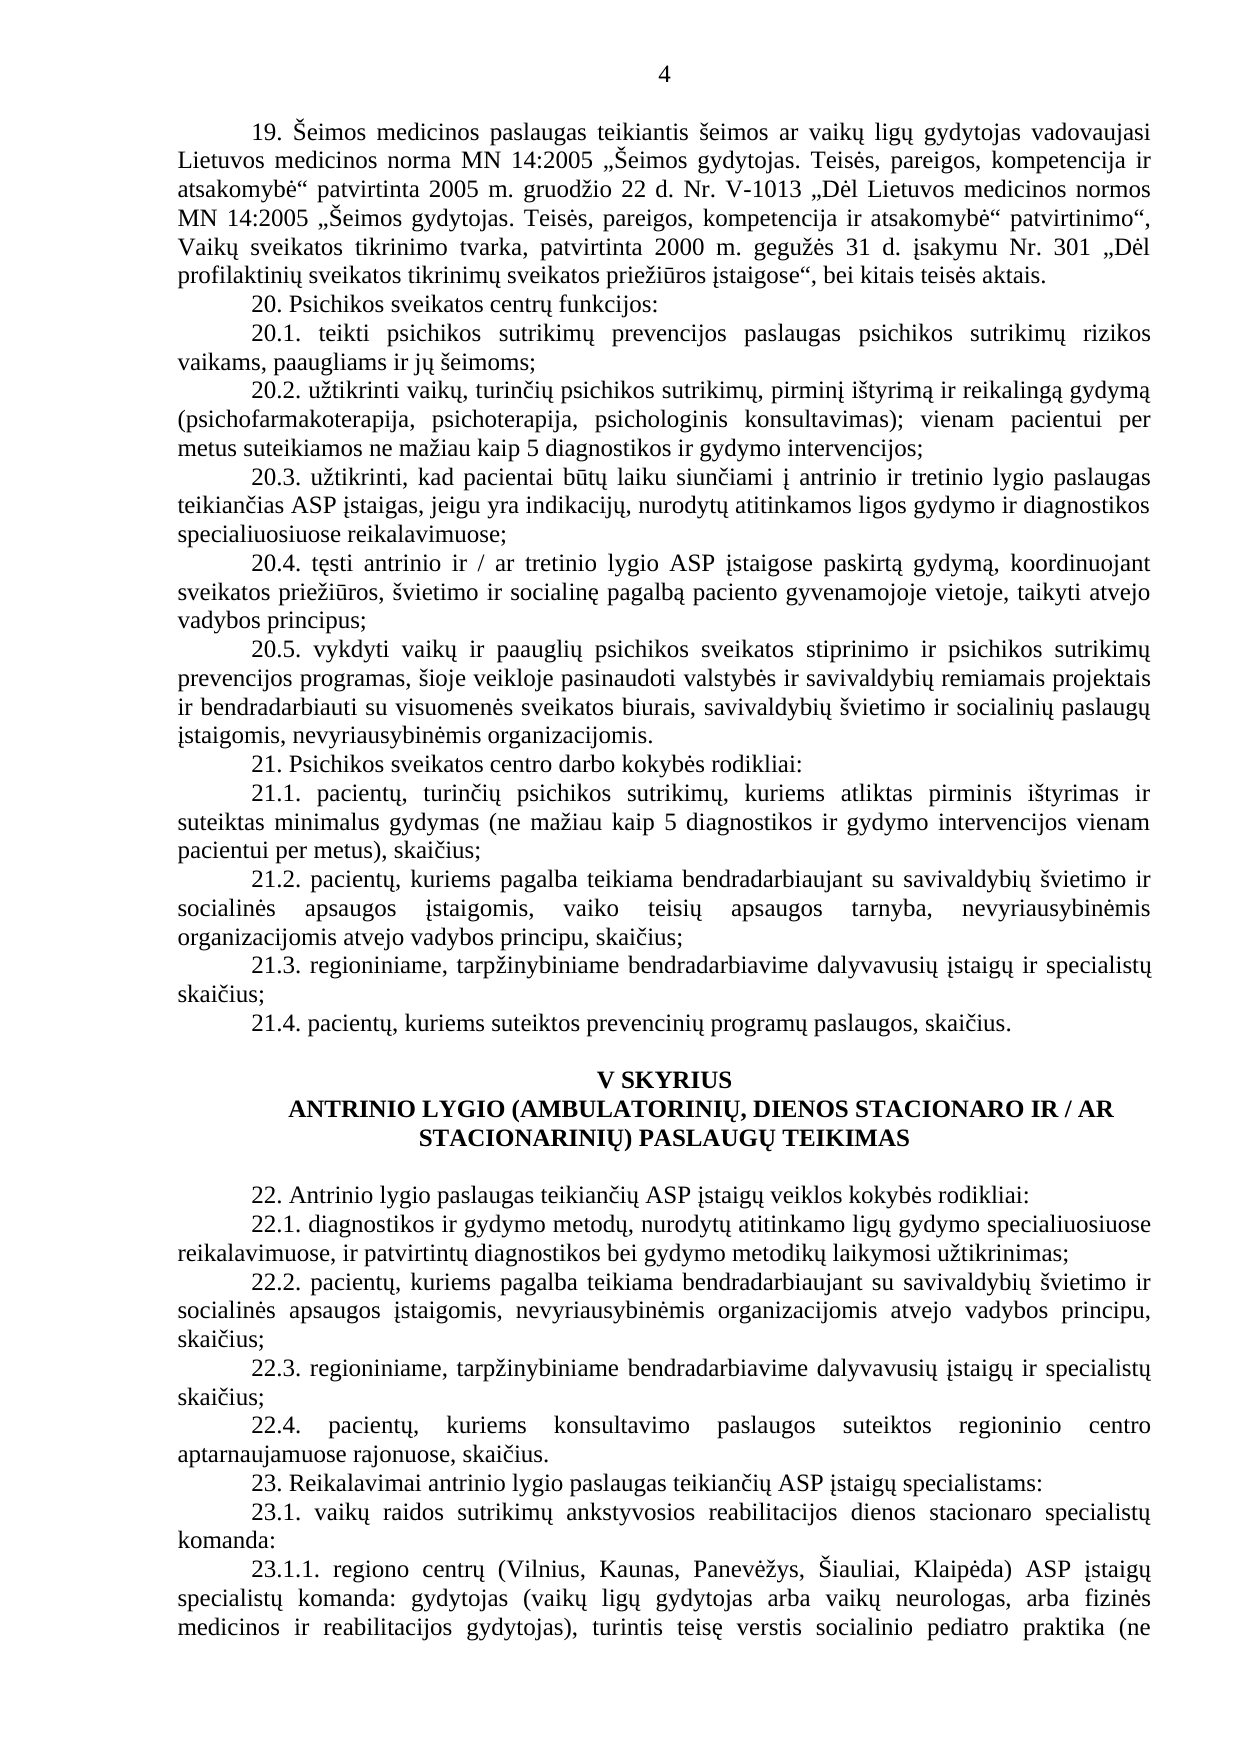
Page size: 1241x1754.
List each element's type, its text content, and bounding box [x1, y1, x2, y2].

text ANTRINIO LYGIO (ambulatorinIŲ, dienos stacionaro ir / ar stacionarinIŲ) PASLAUGŲ TEIKImas [177, 1094, 1152, 1152]
text 22. Antrinio lygio paslaugas teikiančių ASP įstaigų veiklos kokybės rodikliai: [251, 1180, 1152, 1209]
text 22.1. diagnostikos ir gydymo metodų, nurodytų atitinkamo ligų gydymo specialiuosiuose reikalavimuose, ir patvirtintų diagnostikos bei gydymo metodikų laikymosi užtikrinimas; [177, 1209, 1152, 1267]
text 22.3. regioniniame, tarpžinybiniame bendradarbiavime dalyvavusių įstaigų ir specialistų skaičius; [177, 1353, 1152, 1410]
text 21.3. regioniniame, tarpžinybiniame bendradarbiavime dalyvavusių įstaigų ir specialistų skaičius; [177, 950, 1152, 1008]
text 21. Psichikos sveikatos centro darbo kokybės rodikliai: [251, 749, 1152, 778]
text 23. Reikalavimai antrinio lygio paslaugas teikiančių ASP įstaigų specialistams: [251, 1468, 1152, 1497]
text 22.2. pacientų, kuriems pagalba teikiama bendradarbiaujant su savivaldybių švietimo ir socialinės apsaugos įstaigomis, nevyriausybinėmis organizacijomis atvejo vadybos principu, skaičius; [177, 1267, 1152, 1353]
text 23.1. vaikų raidos sutrikimų ankstyvosios reabilitacijos dienos stacionaro specialistų komanda: [177, 1497, 1152, 1554]
text 19. Šeimos medicinos paslaugas teikiantis šeimos ar vaikų ligų gydytojas vadovaujasi Lietuvos medicinos norma MN 14:2005 „Šeimos gydytojas. Teisės, pareigos, kompetencija ir atsakomybė“ patvirtinta 2005 m. gruodžio 22 d. Nr. V-1013 „Dėl Lietuvos medicinos normos MN 14:2005 „Šeimos gydytojas. Teisės, pareigos, kompetencija ir atsakomybė“ patvirtinimo“, Vaikų sveikatos tikrinimo tvarka, patvirtinta 2000 m. gegužės 31 d. įsakymu Nr. 301 „Dėl profilaktinių sveikatos tikrinimų sveikatos priežiūros įstaigose“, bei kitais teisės aktais. [177, 117, 1152, 289]
text 20.3. užtikrinti, kad pacientai būtų laiku siunčiami į antrinio ir tretinio lygio paslaugas teikiančias ASP įstaigas, jeigu yra indikacijų, nurodytų atitinkamos ligos gydymo ir diagnostikos specialiuosiuose reikalavimuose; [177, 462, 1152, 548]
text 22.4. pacientų, kuriems konsultavimo paslaugos suteiktos regioninio centro aptarnaujamuose rajonuose, skaičius. [177, 1410, 1152, 1468]
text 23.1.1. regiono centrų (Vilnius, Kaunas, Panevėžys, Šiauliai, Klaipėda) ASP įstaigų specialistų komanda: gydytojas (vaikų ligų gydytojas arba vaikų neurologas, arba fizinės medicinos ir reabilitacijos gydytojas), turintis teisę verstis socialinio pediatro praktika (ne [177, 1554, 1152, 1640]
text 21.4. pacientų, kuriems suteiktos prevencinių programų paslaugos, skaičius. [177, 1008, 1152, 1037]
text 20.5. vykdyti vaikų ir paauglių psichikos sveikatos stiprinimo ir psichikos sutrikimų prevencijos programas, šioje veikloje pasinaudoti valstybės ir savivaldybių remiamais projektais ir bendradarbiauti su visuomenės sveikatos biurais, savivaldybių švietimo ir socialinių paslaugų įstaigomis, nevyriausybinėmis organizacijomis. [177, 634, 1152, 749]
text 21.1. pacientų, turinčių psichikos sutrikimų, kuriems atliktas pirminis ištyrimas ir suteiktas minimalus gydymas (ne mažiau kaip 5 diagnostikos ir gydymo intervencijos vienam pacientui per metus), skaičius; [177, 778, 1152, 864]
text 20.4. tęsti antrinio ir / ar tretinio lygio ASP įstaigose paskirtą gydymą, koordinuojant sveikatos priežiūros, švietimo ir socialinę pagalbą paciento gyvenamojoje vietoje, taikyti atvejo vadybos principus; [177, 548, 1152, 634]
text 20.2. užtikrinti vaikų, turinčių psichikos sutrikimų, pirminį ištyrimą ir reikalingą gydymą (psichofarmakoterapija, psichoterapija, psichologinis konsultavimas); vienam pacientui per metus suteikiamos ne mažiau kaip 5 diagnostikos ir gydymo intervencijos; [177, 375, 1152, 462]
text V SKYRIUS [177, 1065, 1152, 1094]
text 20. Psichikos sveikatos centrų funkcijos: [177, 289, 1152, 318]
text 20.1. teikti psichikos sutrikimų prevencijos paslaugas psichikos sutrikimų rizikos vaikams, paaugliams ir jų šeimoms; [177, 318, 1152, 375]
text 21.2. pacientų, kuriems pagalba teikiama bendradarbiaujant su savivaldybių švietimo ir socialinės apsaugos įstaigomis, vaiko teisių apsaugos tarnyba, nevyriausybinėmis organizacijomis atvejo vadybos principu, skaičius; [177, 864, 1152, 950]
